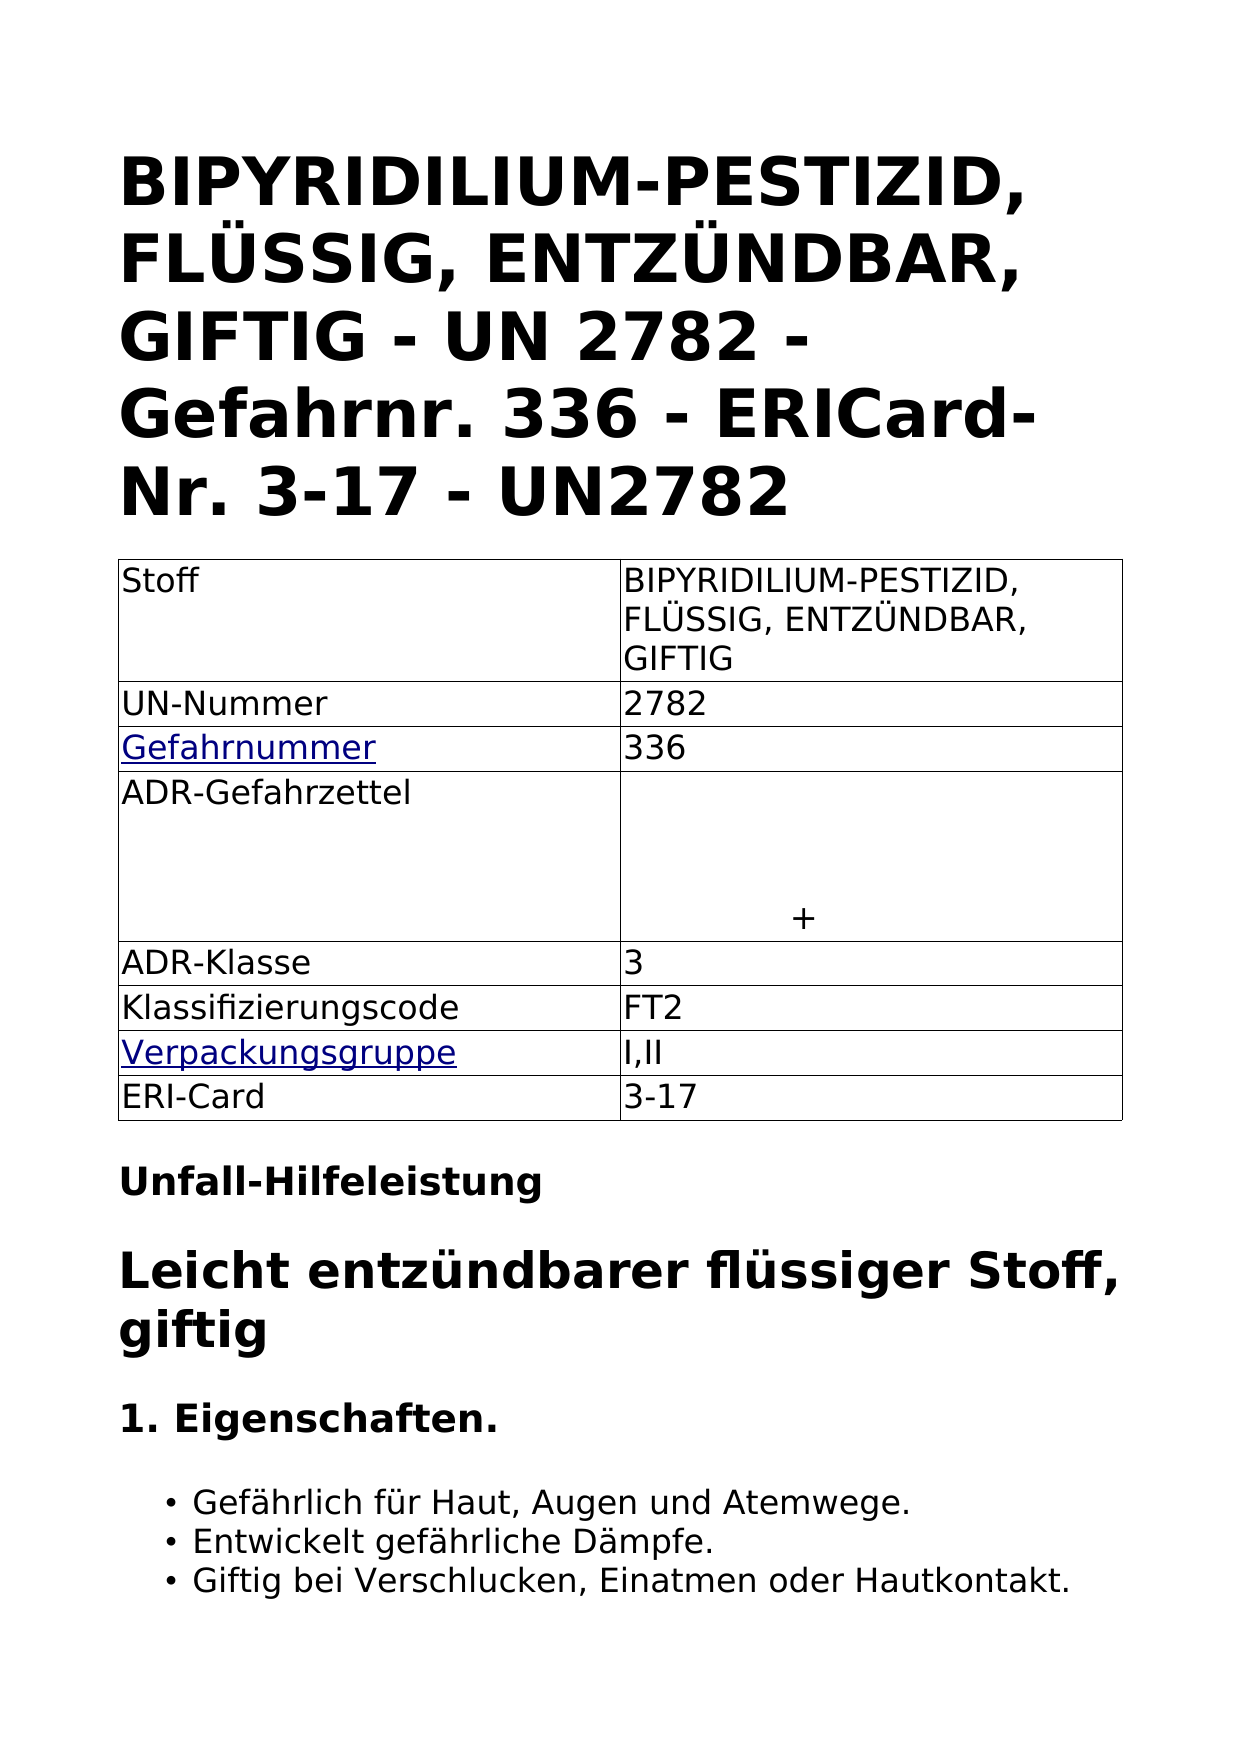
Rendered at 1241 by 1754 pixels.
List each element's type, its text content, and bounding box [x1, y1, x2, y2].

table_cell 3-17 [621, 1076, 1122, 1120]
table_cell ADR-Gefahrzettel [119, 772, 620, 941]
table_cell UN-Nummer [119, 682, 620, 726]
list Entwickelt gefährliche Dämpfe. [177, 1522, 1122, 1561]
table_cell ADR-Klasse [119, 942, 620, 985]
subtitle 1. Eigenschaften. [118, 1396, 1122, 1442]
list Giftig bei Verschlucken, Einatmen oder Hautkontakt. [177, 1561, 1122, 1600]
table_cell 3 [621, 942, 1122, 985]
list Gefährlich für Haut, Augen und Atemwege. [177, 1483, 1122, 1522]
table_cell 336 [621, 727, 1122, 771]
table_cell I,II [621, 1031, 1122, 1075]
table_cell FT2 [621, 986, 1122, 1030]
table_cell Gefahrnummer [119, 727, 620, 771]
table_cell Klassifizierungscode [119, 986, 620, 1030]
table_header Stoff [119, 560, 620, 681]
table_cell ERI-Card [119, 1076, 620, 1120]
table_cell Verpackungsgruppe [119, 1031, 620, 1075]
subtitle BIPYRIDILIUM-PESTIZID, FLÜSSIG, ENTZÜNDBAR, GIFTIG - UN 2782 - Gefahrnr. 336 - ERICard-Nr. 3-17 - UN2782 [118, 143, 1122, 531]
table_cell 2782 [621, 682, 1122, 726]
table_cell + [621, 772, 1122, 941]
table_header BIPYRIDILIUM-PESTIZID, FLÜSSIG, ENTZÜNDBAR, GIFTIG [621, 560, 1122, 681]
subtitle Leicht entzündbarer flüssiger Stoff, giftig [118, 1242, 1122, 1359]
subtitle Unfall-Hilfeleistung [118, 1160, 1122, 1205]
